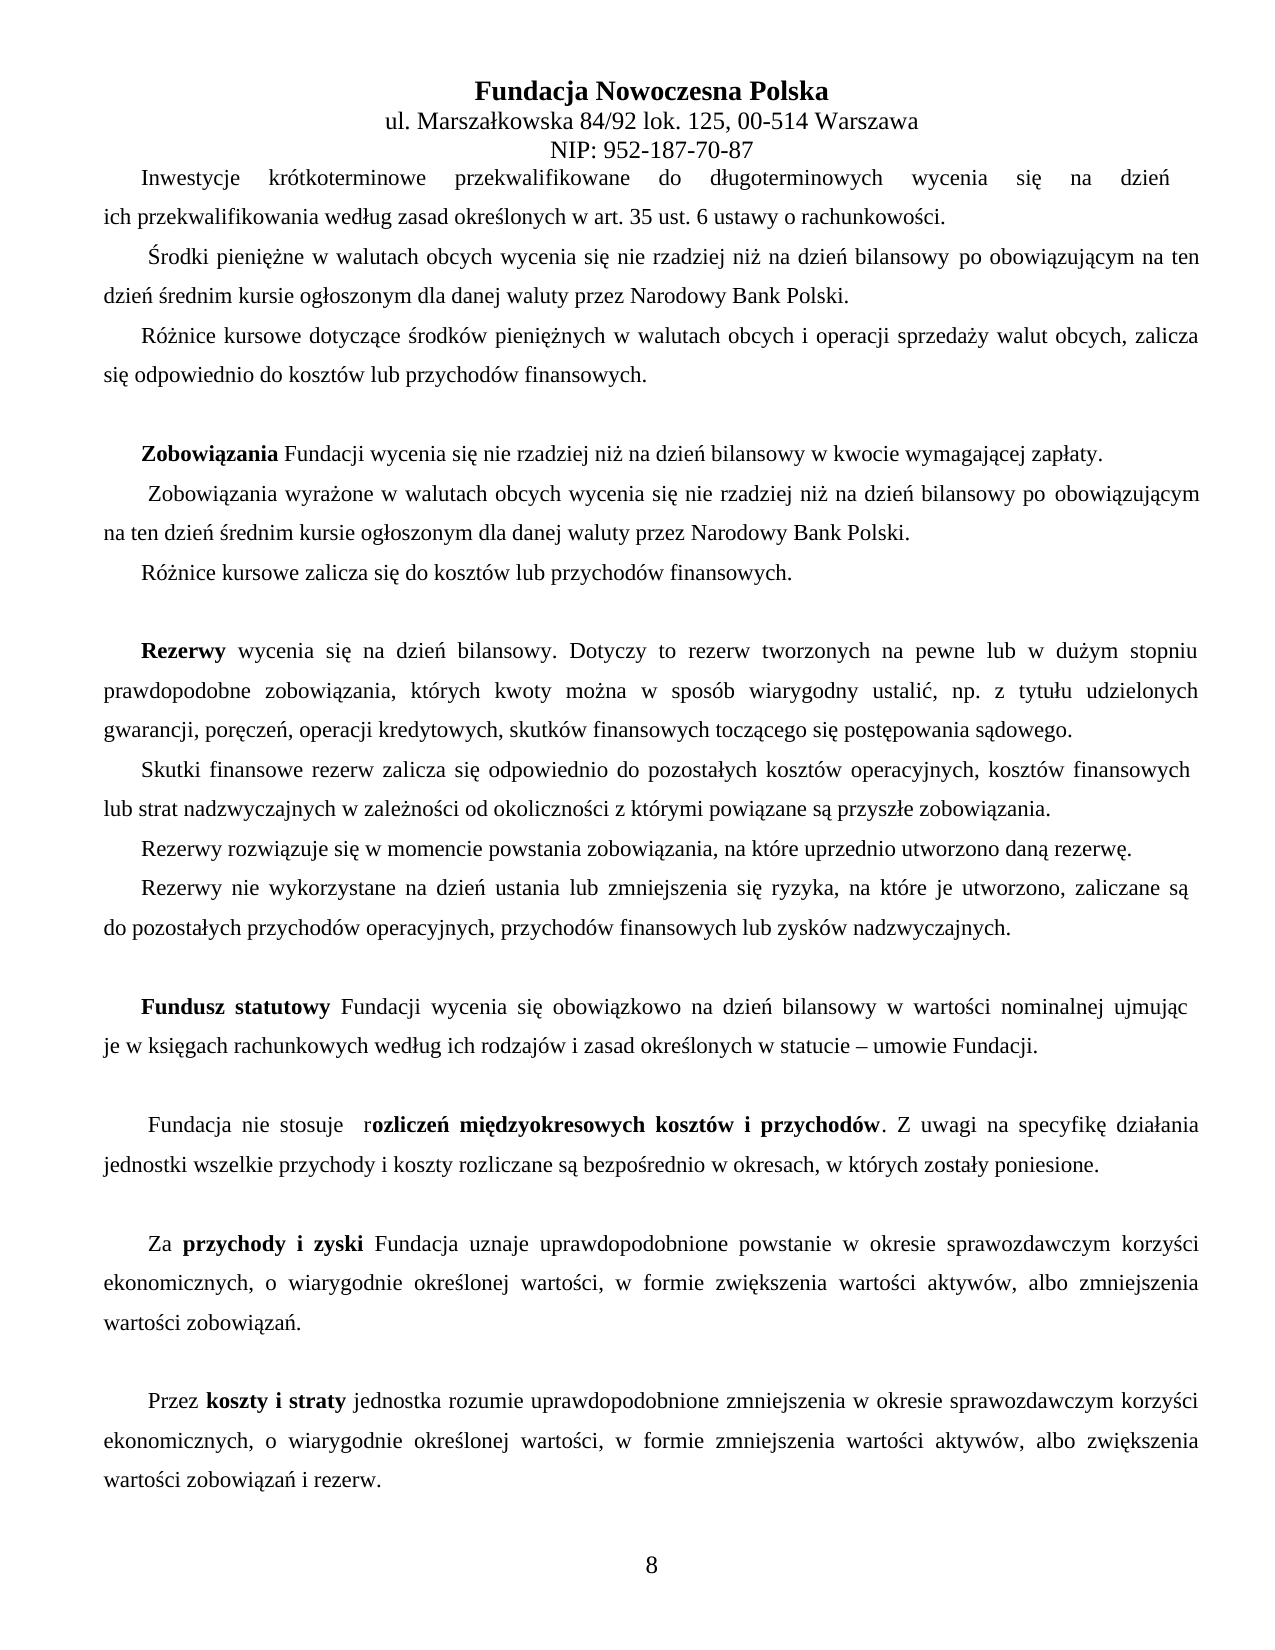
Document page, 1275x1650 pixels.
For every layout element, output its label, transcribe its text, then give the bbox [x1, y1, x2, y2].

text Zobowiązania wyrażone w walutach obcych wycenia się nie rzadziej niż na dzień bilansowy po obowiązującym na ten dzień średnim kursie ogłoszonym dla danej waluty przez Narodowy Bank Polski. [103, 479, 1200, 545]
text Różnice kursowe zalicza się do kosztów lub przychodów finansowych. [103, 558, 1200, 585]
text Środki pieniężne w walutach obcych wycenia się nie rzadziej niż na dzień bilansowy po obowiązującym na ten dzień średnim kursie ogłoszonym dla danej waluty przez Narodowy Bank Polski. [103, 243, 1200, 308]
text Skutki finansowe rezerw zalicza się odpowiednio do pozostałych kosztów operacyjnych, kosztów finansowych lub strat nadzwyczajnych w zależności od okoliczności z którymi powiązane są przyszłe zobowiązania. [103, 756, 1200, 822]
text Fundusz statutowy Fundacji wycenia się obowiązkowo na dzień bilansowy w wartości nominalnej ujmując je w księgach rachunkowych według ich rodzajów i zasad określonych w statucie – umowie Fundacji. [103, 993, 1200, 1059]
text Zobowiązania Fundacji wycenia się nie rzadziej niż na dzień bilansowy w kwocie wymagającej zapłaty. [103, 440, 1200, 466]
text Przez koszty i straty jednostka rozumie uprawdopodobnione zmniejszenia w okresie sprawozdawczym korzyści ekonomicznych, o wiarygodnie określonej wartości, w formie zmniejszenia wartości aktywów, albo zwiększenia wartości zobowiązań i rezerw. [103, 1388, 1200, 1493]
text Inwestycje krótkoterminowe przekwalifikowane do długoterminowych wycenia się na dzień ich przekwalifikowania według zasad określonych w art. 35 ust. 6 ustawy o rachunkowości. [103, 164, 1200, 229]
text Fundacja nie stosuje rozliczeń międzyokresowych kosztów i przychodów. Z uwagi na specyfikę działania jednostki wszelkie przychody i koszty rozliczane są bezpośrednio w okresach, w których zostały poniesione. [103, 1111, 1200, 1177]
text Rezerwy rozwiązuje się w momencie powstania zobowiązania, na które uprzednio utworzono daną rezerwę. [103, 835, 1200, 861]
text Różnice kursowe dotyczące środków pieniężnych w walutach obcych i operacji sprzedaży walut obcych, zalicza się odpowiednio do kosztów lub przychodów finansowych. [103, 322, 1200, 387]
text Za przychody i zyski Fundacja uznaje uprawdopodobnione powstanie w okresie sprawozdawczym korzyści ekonomicznych, o wiarygodnie określonej wartości, w formie zwiększenia wartości aktywów, albo zmniejszenia wartości zobowiązań. [103, 1230, 1200, 1335]
text Rezerwy wycenia się na dzień bilansowy. Dotyczy to rezerw tworzonych na pewne lub w dużym stopniu prawdopodobne zobowiązania, których kwoty można w sposób wiarygodny ustalić, np. z tytułu udzielonych gwarancji, poręczeń, operacji kredytowych, skutków finansowych toczącego się postępowania sądowego. [103, 637, 1200, 743]
text Rezerwy nie wykorzystane na dzień ustania lub zmniejszenia się ryzyka, na które je utworzono, zaliczane są do pozostałych przychodów operacyjnych, przychodów finansowych lub zysków nadzwyczajnych. [103, 874, 1200, 940]
